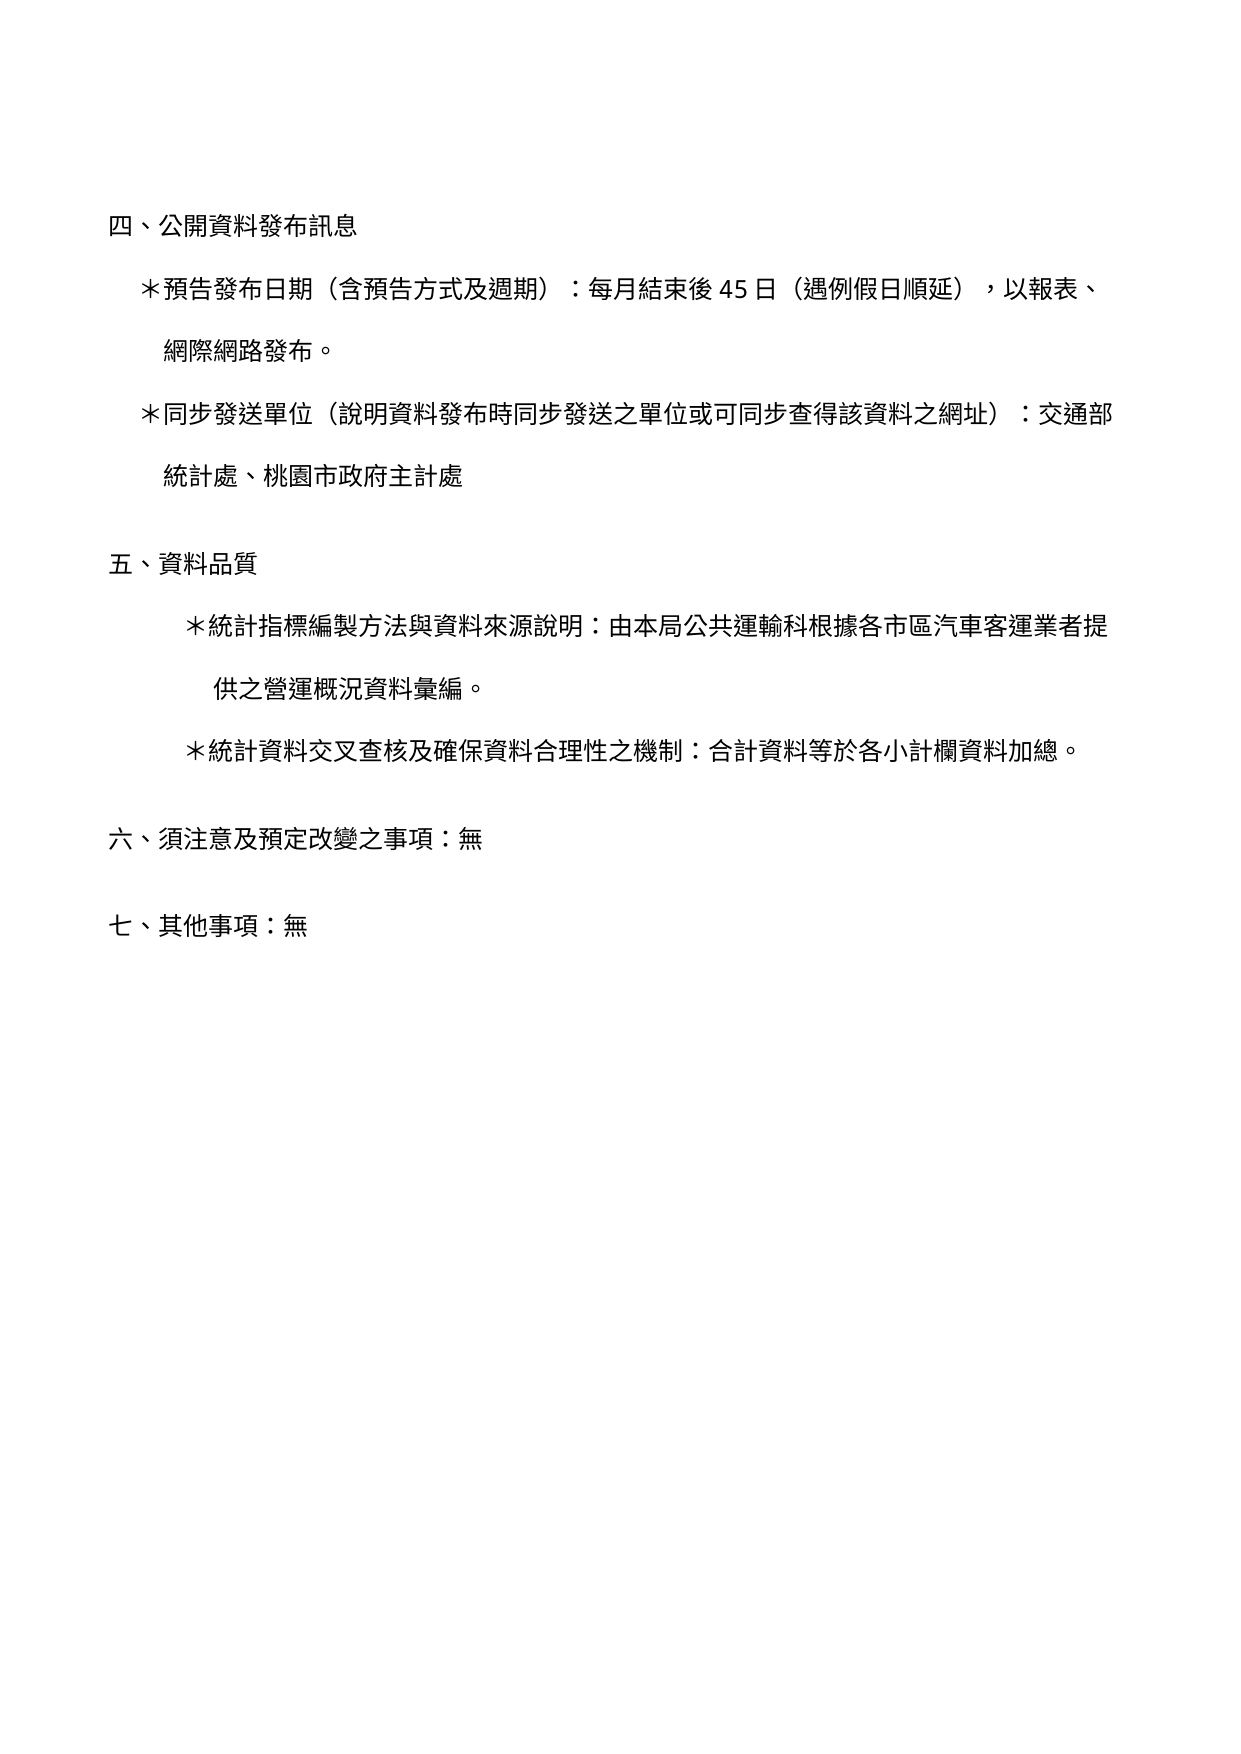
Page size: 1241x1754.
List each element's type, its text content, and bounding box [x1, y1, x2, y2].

table_header 統計資料背景說明 資料種類：公路運輸統計 資料項目：桃園市市區汽車客運業營運概況 一、發布及編製機關單位 ＊發布機關、單位：桃園市政府交通局會計室 ＊編製單位：桃園市政府交通局公共運輸科 ＊聯絡電話：(03)3322101分機6868 ＊傳真：(03)3393986 ＊電子信箱：10025857@mail.tycg.gov.tw 二、發布形式 口頭： （ ）記者會或說明會 書面： （ ）新聞稿 （ ）報表 （ ）書刊，刊名： ＊電子媒體： （ ）線上書刊及資料庫，網址： （ ）磁片 （ ）光碟片 （v）其他 Open Document File (odf)、Portable Document Format (pdf) 或Excel檔案。 三、資料範圍、週期及時效 ＊統計地區範圍及對象：以桃園市轄區內經申請核准經營市區汽車客運之客運業者為統計 對象。 ＊統計標準時間：市區客運業者家數、核定路線數、營業里程、營業車輛數、電動、無障 礙、低地板車輛數為靜態資料，以每月月底事實為準;其他統計項目為 動態資料，以每月1日至月底之事實為準。 ＊統計項目定義： （一）市區客運業者家數：桃園市轄區內經申請核准經營市區汽車客運之業者家數。 （二）定線定班： 1.核定路線數：核定營運路線數。 2.營業里程：核定營運路線之營業里程總合。 3.營業行車次數：自起站至訖站之行駛次數(班次)，去程與回程各算1班次。 4.營業行駛里程：營運期間內各路線所有班次實際行駛里程之總合。 5.客運人數：指各路線搭乘人次總合，含免費與收費之搭乘人次。 6.延人公里：各班次每一旅客搭乘公里數之總合，若無旅客每人搭乘起訖資料，得 以推估方式產生。 7.客運收入：因營運所產生之收入(含營業稅)均屬之，惟不含包車出租收入。 8.電子票證人數：指各路線使用電子票證搭乘人次，含免費與收費之搭乘人次。 9.電子票證收入：電子票證收入均屬之。 10.營業車輛數：客運業者當月底經登記核准營業，且實際在行駛營運之客車車輛數， 並依車種區分為大客車及小客車。 11.電動車輛數：客運業者當月底經登記核准營業，且實際在行駛營運之電動客車車 輛數。 12.無障礙車輛數：無障礙車輛數：客運業者當月底經登記核准營業，且實際在行 駛營運之低地板或具升降設備客車車輛數。 13.低地板車輛數：客運業者當月底經登記核准營業，且實際在行駛營運之低地板客 車車輛數。 14.行駛延日車數：當月每日實際行駛公車車輛數總合。 15.燃料消耗量：客運業者當月營業車輛之柴油(公升)、汽油(公升)及液化石油氣 (度)等燃料消耗量。 (三)包車出租： 1.客運人數：屬包車性質之搭乘人次，含免費與收費之搭乘人次。 2.行駛延日車數：當月每日實際行駛公車車輛數總合。 ＊統計單位：家、條、公里、班次、車公里、人次、人公里、新臺幣元、輛、日輛、公升、 度。 ＊統計分類： 縱項目：(一)按市區客運業者家數、定線定班及包車出租分。 (二)定線定班按營運資料與車輛情形分。 (三)包車出租按客運人數及行駛延日車輛數分。 橫項目：依數量分類。 ＊發布週期（指資料編製或產生之頻率，如月、季、年等）：月 ＊時效（指統計標準時間至資料發布時間之間隔時間）：45日 四、公開資料發布訊息 ＊預告發布日期（含預告方式及週期）：每月結束後45日（遇例假日順延），以報表、網際網路發布。 ＊同步發送單位（說明資料發布時同步發送之單位或可同步查得該資料之網址）：交通部統計處、桃園市政府主計處 五、資料品質 ＊統計指標編製方法與資料來源說明：由本局公共運輸科根據各市區汽車客運業者提 供之營運概況資料彙編。 ＊統計資料交叉查核及確保資料合理性之機制：合計資料等於各小計欄資料加總。 六、須注意及預定改變之事項：無 七、其他事項：無 [98, 158, 1125, 946]
